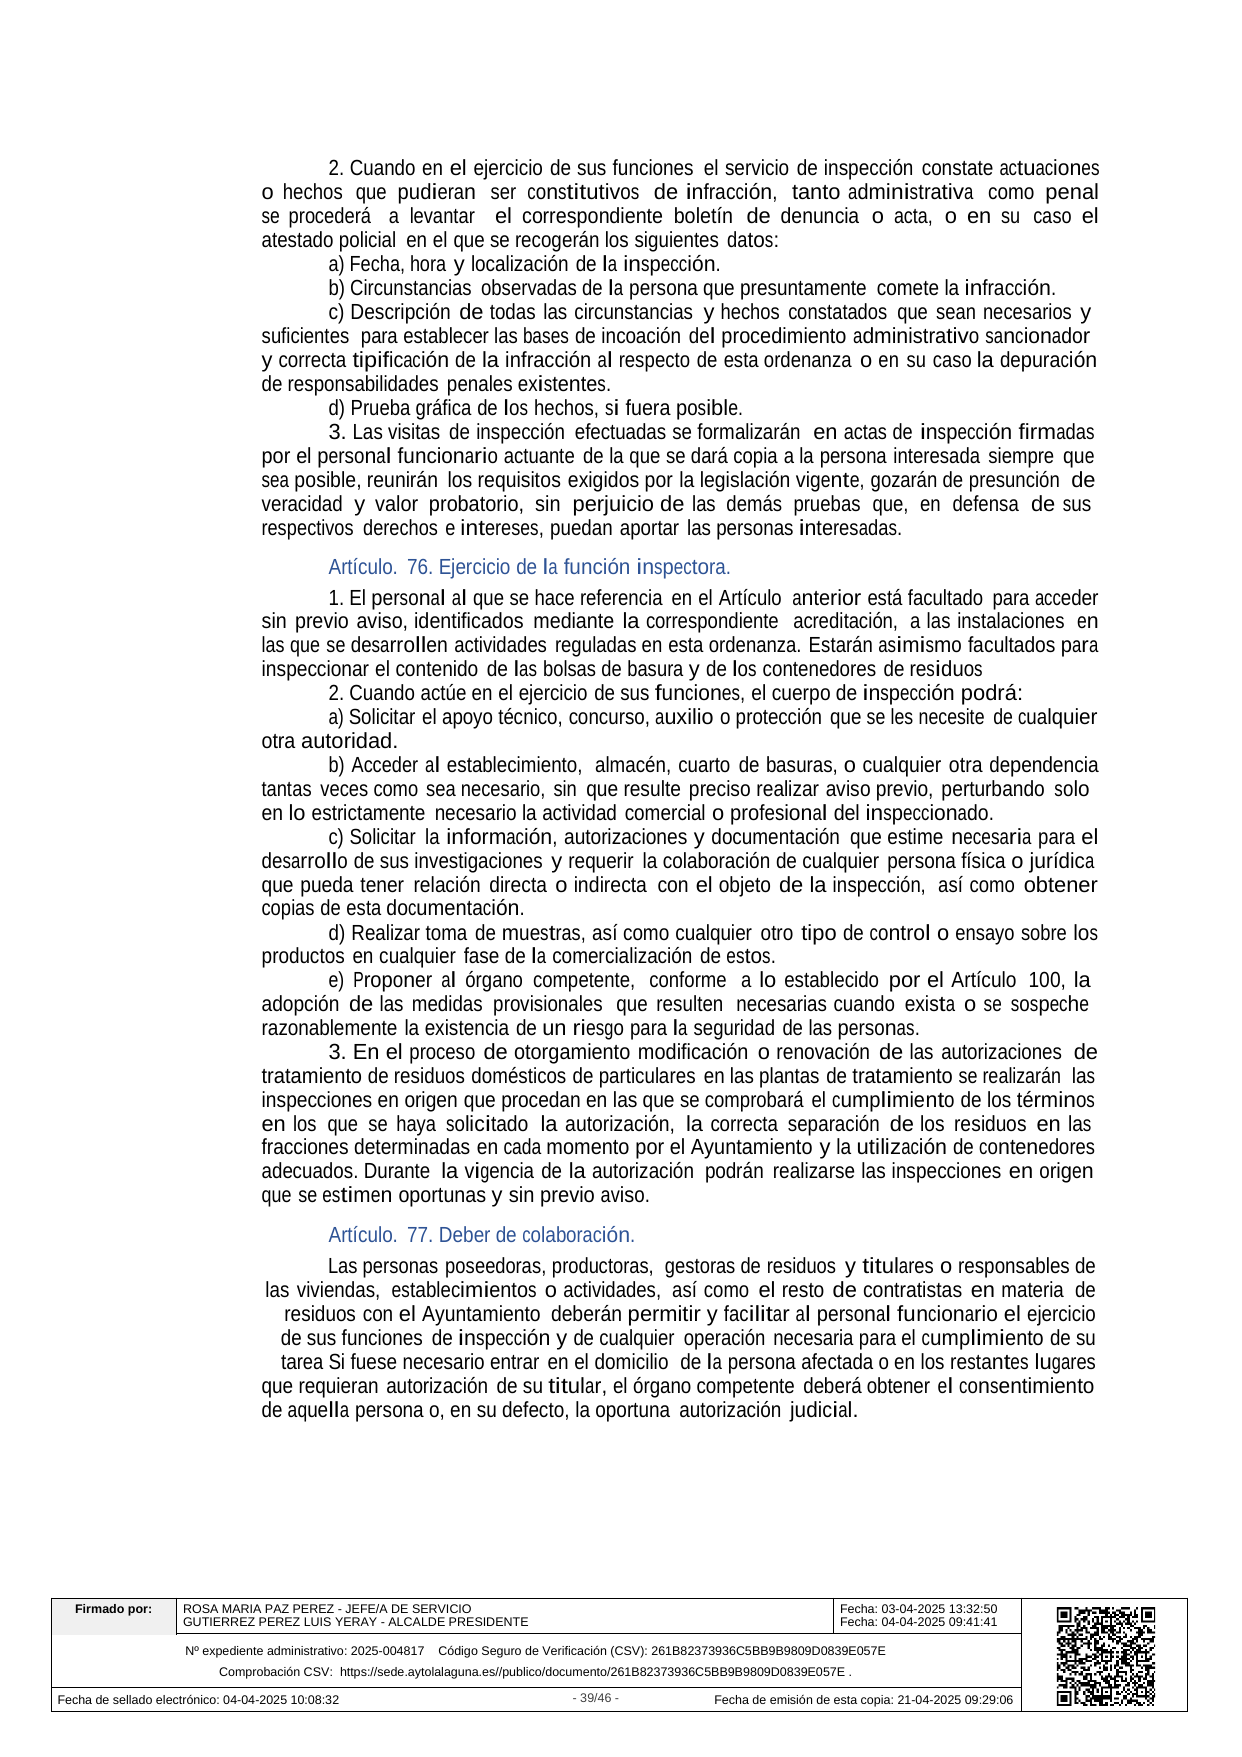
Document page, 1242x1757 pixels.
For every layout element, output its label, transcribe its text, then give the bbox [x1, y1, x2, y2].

text c) Solicitar la información, autorizaciones y documentación que estime necesaria para el desarrollo de sus investigaciones y requerir la colaboración de cualquier persona física o jurídica [261, 825, 1098, 873]
text d) Realizar toma de muestras, así como cualquier otro tipo de control o ensayo sobre los productos en cualquier fase de la comercialización de estos. [261, 921, 1098, 969]
text 1. El personal al que se hace referencia en el Artículo anterior está facultado para acceder sin previo aviso, identificados mediante la correspondiente acreditación, a las instalaciones en las que se desarrollen actividades reguladas en esta ordenanza. Estarán asimismo facultados para inspeccionar el contenido de las bolsas de basura y de los contenedores de residuos [261, 586, 1099, 681]
text que requieran autorización de su titular, el órgano competente deberá obtener el consentimiento de aquella persona o, en su defecto, la oportuna autorización judicial. [261, 1374, 1099, 1422]
text 2. Cuando actúe en el ejercicio de sus funciones, el cuerpo de inspección podrá: [328, 681, 1202, 705]
text Artículo. 76. Ejercicio de la función inspectora. [328, 554, 1202, 579]
text veracidad y valor probatorio, sin perjuicio de las demás pruebas que, en defensa de sus respectivos derechos e intereses, puedan aportar las personas interesadas. [261, 492, 1099, 540]
text suficientes para establecer las bases de incoación del procedimiento administrativo sancionador y correcta tipificación de la infracción al respecto de esta ordenanza o en su caso la depuración [261, 324, 1099, 372]
text Las personas poseedoras, productoras, gestoras de residuos y titulares o responsables de las viviendas, establecimientos o actividades, así como el resto de contratistas en materia de residuos con el Ayuntamiento deberán permitir y facilitar al personal funcionario el ejercicio de sus funciones de inspección y de cualquier operación necesaria para el cumplimiento de su tarea Si fuese necesario entrar en el domicilio de la persona afectada o en los restantes lugares [258, 1254, 1096, 1374]
table_header Firmado por: [52, 1599, 176, 1633]
text b) Circunstancias observadas de la persona que presuntamente comete la infracción. [328, 276, 1202, 300]
text fracciones determinadas en cada momento por el Ayuntamiento y la utilización de contenedores [261, 1136, 1202, 1159]
text e) Proponer al órgano competente, conforme a lo establecido por el Artículo 100, la [328, 969, 1202, 992]
text b) Acceder al establecimiento, almacén, cuarto de basuras, o cualquier otra dependencia tantas veces como sea necesario, sin que resulte preciso realizar aviso previo, perturbando solo [261, 753, 1099, 801]
text por el personal funcionario actuante de la que se dará copia a la persona interesada siempre que sea posible, reunirán los requisitos exigidos por la legislación vigente, gozarán de presunción de [261, 444, 1099, 492]
text adecuados. Durante la vigencia de la autorización podrán realizarse las inspecciones en origen que se estimen oportunas y sin previo aviso. [261, 1160, 1099, 1208]
text a) Solicitar el apoyo técnico, concurso, auxilio o protección que se les necesite de cualquier otra autoridad. [261, 706, 1099, 753]
text 2. Cuando en el ejercicio de sus funciones el servicio de inspección constate actuaciones o hechos que pudieran ser constitutivos de infracción, tanto administrativa como penal se procederá a levantar el correspondiente boletín de denuncia o acta, o en su caso el atestado policial en el que se recogerán los siguientes datos: [261, 156, 1099, 252]
text 3. Las visitas de inspección efectuadas se formalizarán en actas de inspección firmadas [328, 420, 1202, 444]
text adopción de las medidas provisionales que resulten necesarias cuando exista o se sospeche razonablemente la existencia de un riesgo para la seguridad de las personas. [261, 993, 1099, 1040]
text c) Descripción de todas las circunstancias y hechos constatados que sean necesarios y [328, 300, 1202, 324]
text 3. En el proceso de otorgamiento modificación o renovación de las autorizaciones de tratamiento de residuos domésticos de particulares en las plantas de tratamiento se realizarán las [261, 1040, 1099, 1088]
table_header Fecha: 03-04-2025 13:32:50 Fecha: 04-04-2025 09:41:41 [834, 1599, 1021, 1633]
table_header [1022, 1599, 1187, 1711]
text en lo estrictamente necesario la actividad comercial o profesional del inspeccionado. [261, 801, 1202, 825]
text que pueda tener relación directa o indirecta con el objeto de la inspección, así como obtener copias de esta documentación. [261, 873, 1099, 921]
text de responsabilidades penales existentes. [261, 372, 1202, 396]
text Artículo. 77. Deber de colaboración. [328, 1222, 1202, 1247]
text a) Fecha, hora y localización de la inspección. [328, 252, 1202, 276]
text d) Prueba gráfica de los hechos, si fuera posible. [328, 396, 1202, 420]
table_cell Nº expediente administrativo: 2025-004817 Código Seguro de Verificación (CSV): 261B82373936C5BB9B9809D0839E057E Comprobación CSV: https://sede.aytolalaguna.es//publico/documento/261B82373936C5BB9B9809D0839E057E . [52, 1634, 1021, 1687]
table_cell Fecha de sellado electrónico: 04-04-2025 10:08:32 - 39/46 - Fecha de emisión de esta copia: 21-04-2025 09:29:06 [52, 1688, 1021, 1711]
table_header ROSA MARIA PAZ PEREZ - JEFE/A DE SERVICIO GUTIERREZ PEREZ LUIS YERAY - ALCALDE PRESIDENTE [177, 1599, 833, 1633]
text inspecciones en origen que procedan en las que se comprobará el cumplimiento de los términos en los que se haya solicitado la autorización, la correcta separación de los residuos en las [261, 1088, 1099, 1136]
